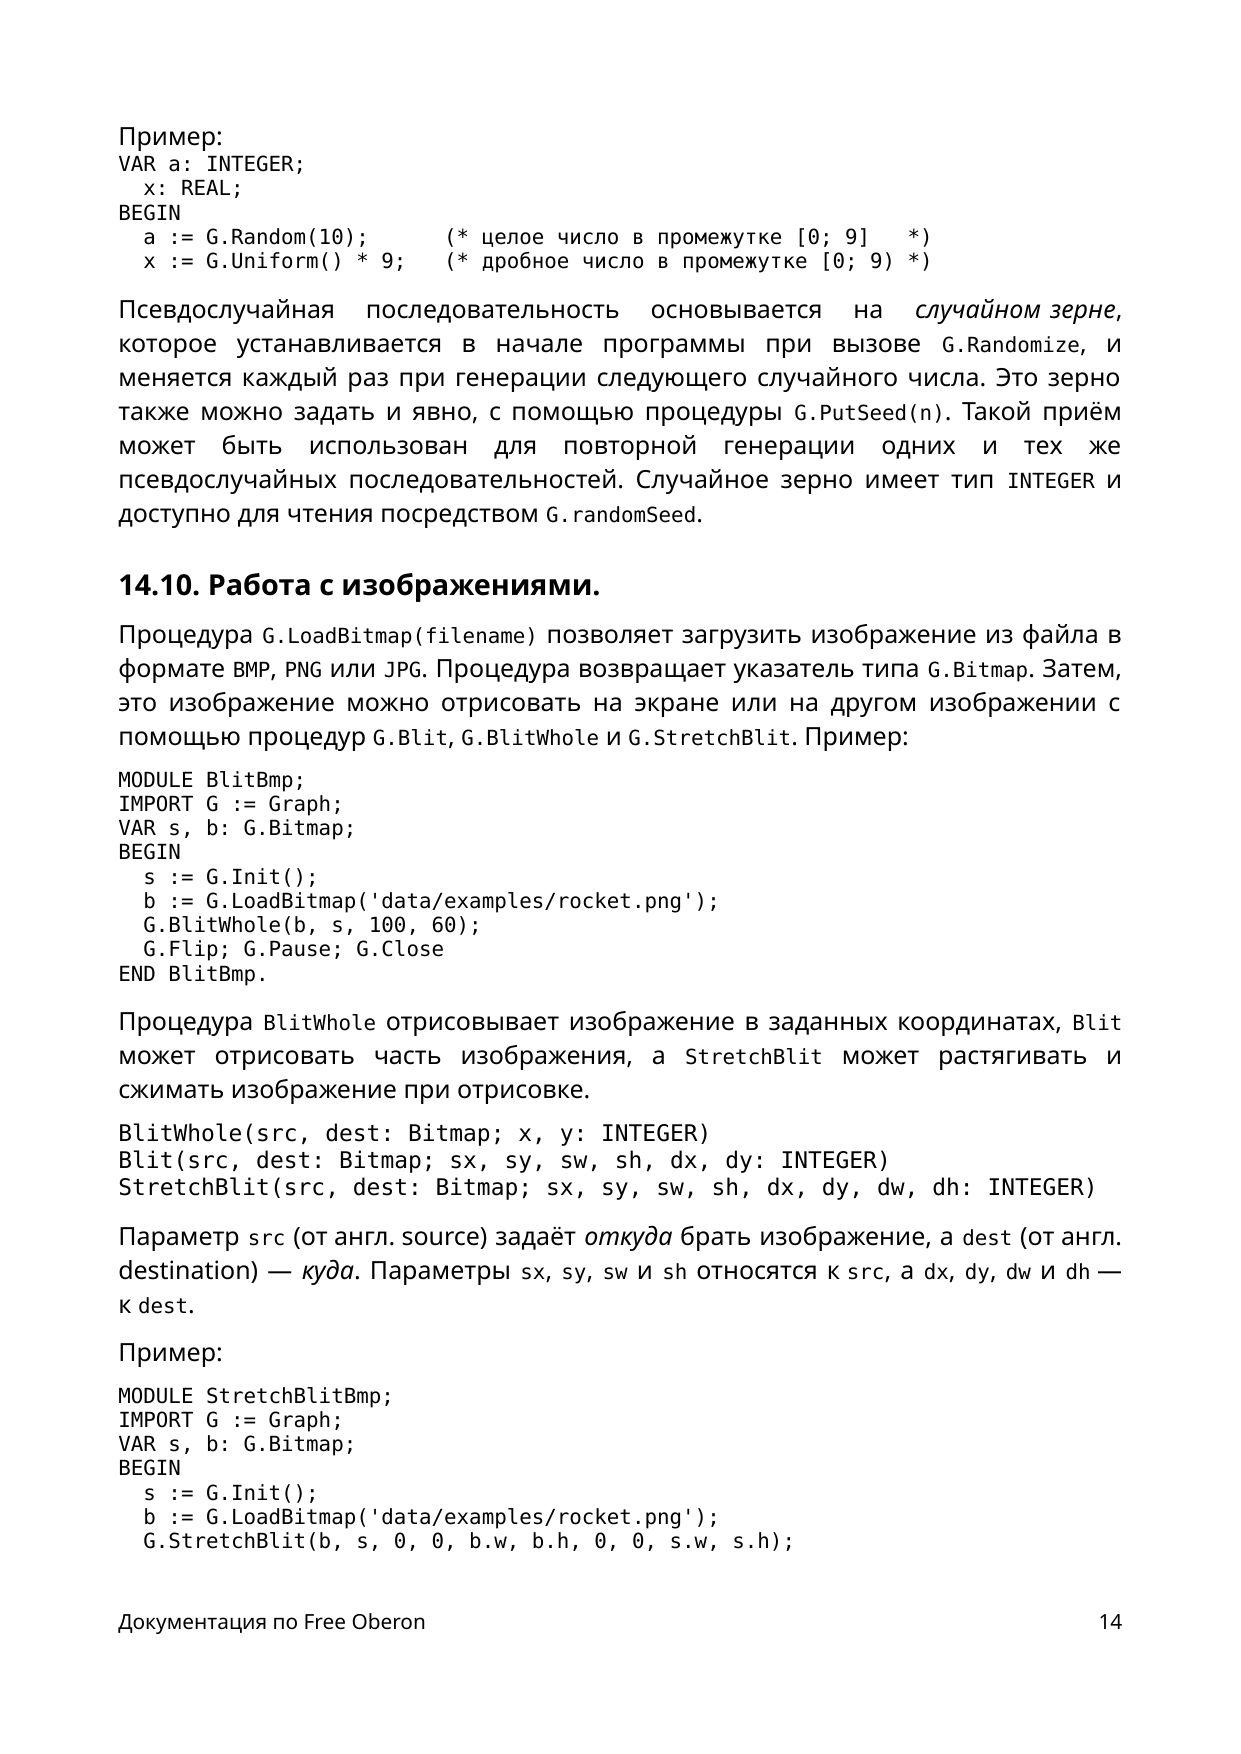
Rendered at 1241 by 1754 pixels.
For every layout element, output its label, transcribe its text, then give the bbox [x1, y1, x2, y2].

text VAR a: INTEGER; x: REAL; BEGIN a := G.Random(10); (* целое число в промежутке [0; 9] *) x := G.Uniform() * 9; (* дробное число в промежутке [0; 9) *) [118, 152, 1122, 273]
text MODULE BlitBmp; IMPORT G := Graph; VAR s, b: G.Bitmap; BEGIN s := G.Init(); b := G.LoadBitmap('data/examples/rocket.png'); G.BlitWhole(b, s, 100, 60); G.Flip; G.Pause; G.Close END BlitBmp. [118, 768, 1122, 986]
text Пример: [118, 118, 1122, 152]
text Процедура BlitWhole отрисовывает изображение в заданных координатах, Blit может отрисовать часть изображения, а StretchBlit может растягивать и сжимать изображение при отрисовке. [118, 1004, 1122, 1106]
text Параметр src (от англ. source) задаёт откуда брать изображение, а dest (от англ. destination) — куда. Параметры sx, sy, sw и sh относятся к src, а dx, dy, dw и dh — к dest. [118, 1218, 1122, 1320]
text Псевдослучайная последовательность основывается на случайном зерне, которое устанавливается в начале программы при вызове G.Randomize, и меняется каждый раз при генерации следующего случайного числа. Это зерно также можно задать и явно, с помощью процедуры G.PutSeed(n). Такой приём может быть использован для повторной генерации одних и тех же псевдослучайных последовательностей. Случайное зерно имеет тип INTEGER и доступно для чтения посредством G.randomSeed. [118, 291, 1122, 530]
text MODULE StretchBlitBmp; IMPORT G := Graph; VAR s, b: G.Bitmap; BEGIN s := G.Init(); b := G.LoadBitmap('data/examples/rocket.png'); G.StretchBlit(b, s, 0, 0, b.w, b.h, 0, 0, s.w, s.h); [118, 1384, 1122, 1553]
text Пример: [118, 1335, 1122, 1369]
text BlitWhole(src, dest: Bitmap; x, y: INTEGER) Blit(src, dest: Bitmap; sx, sy, sw, sh, dx, dy: INTEGER) StretchBlit(src, dest: Bitmap; sx, sy, sw, sh, dx, dy, dw, dh: INTEGER) [118, 1121, 1122, 1201]
subtitle 14.10. Работа с изображениями. [118, 565, 1122, 604]
text Процедура G.LoadBitmap(filename) позволяет загрузить изображение из файла в формате BMP, PNG или JPG. Процедура возвращает указатель типа G.Bitmap. Затем, это изображение можно отрисовать на экране или на другом изображении с помощью процедур G.Blit, G.BlitWhole и G.StretchBlit. Пример: [118, 617, 1122, 753]
